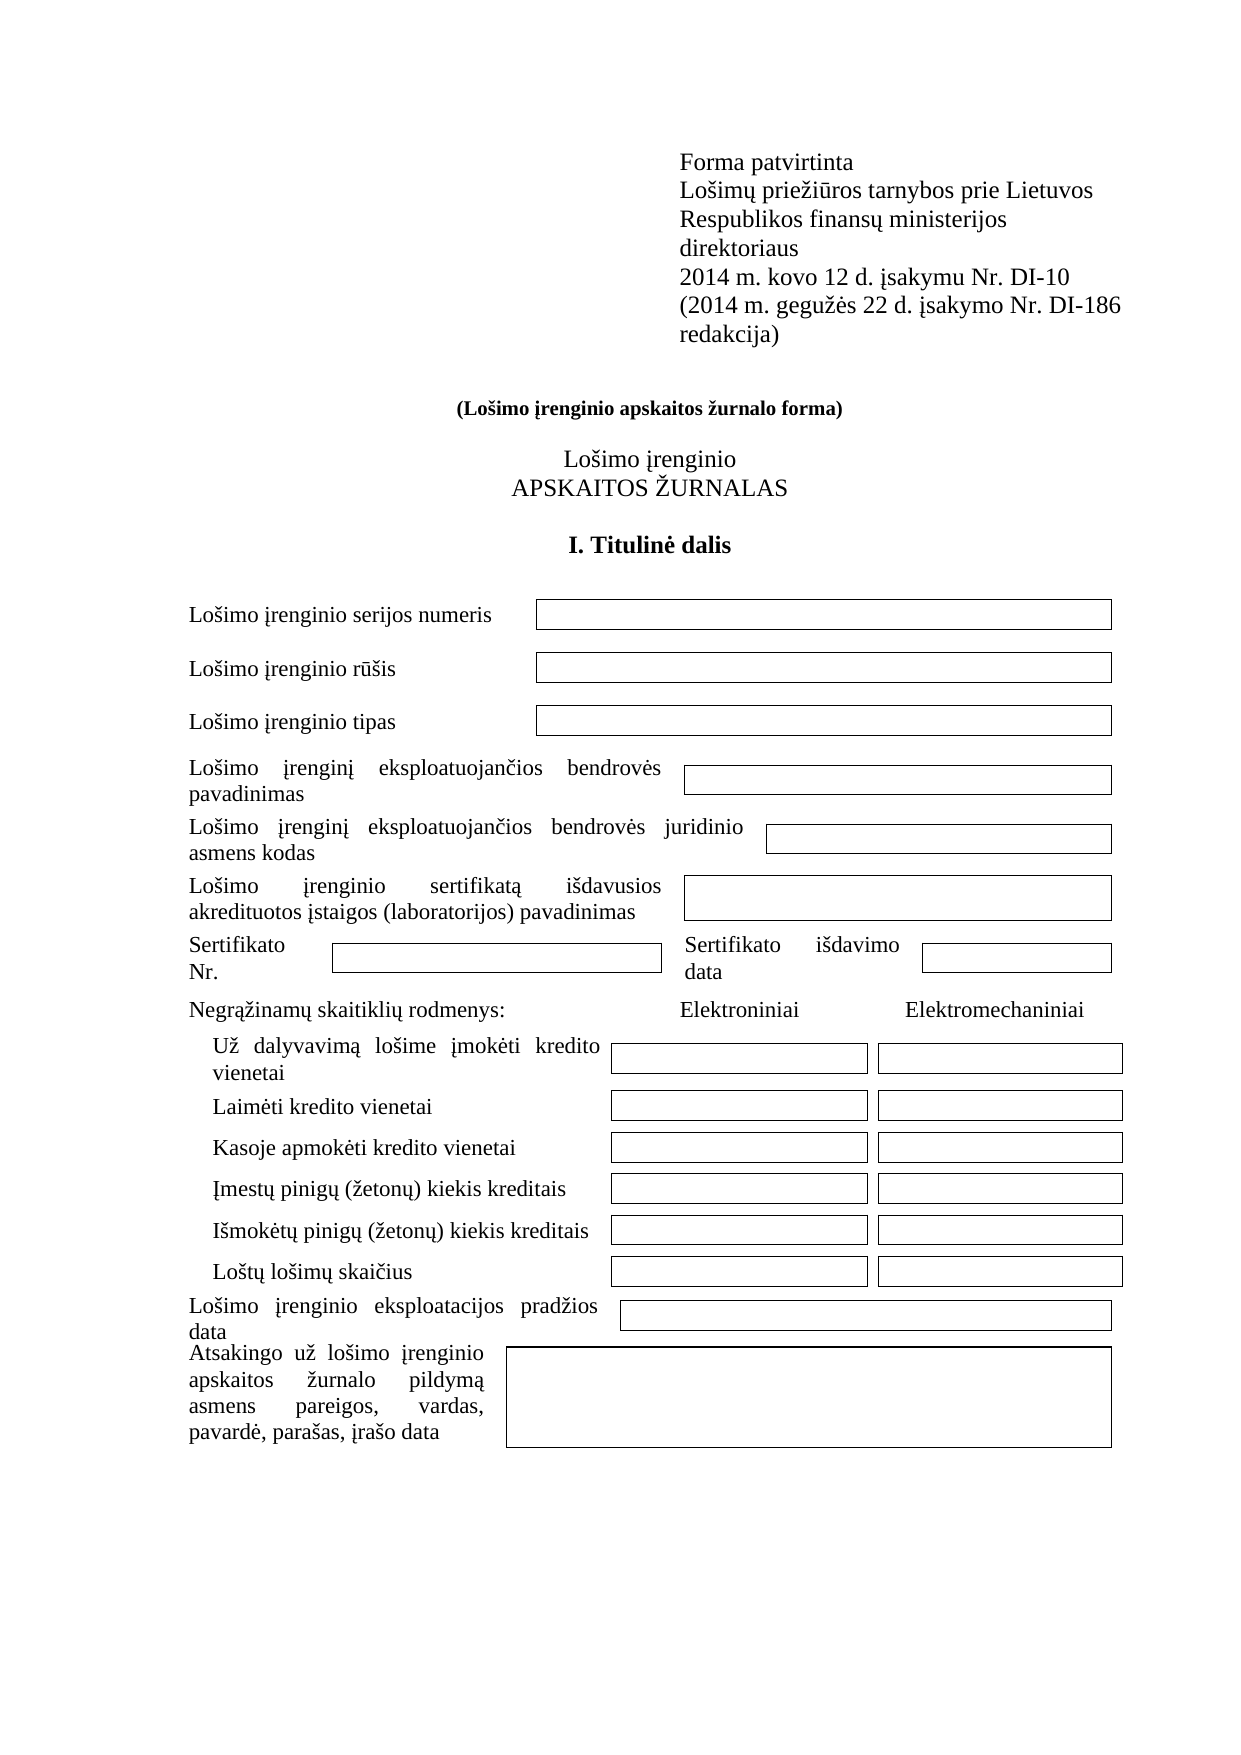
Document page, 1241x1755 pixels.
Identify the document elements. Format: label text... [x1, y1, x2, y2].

table_cell Už dalyvavimą lošime įmokėti kredito vienetai [201, 1033, 612, 1085]
table_cell Lošimo įrenginio tipas [177, 694, 525, 747]
table_header [879, 1044, 1122, 1073]
table_header Lošimo įrenginio serijos numeris [177, 588, 525, 641]
table_header [879, 1133, 1122, 1162]
table_header [685, 766, 1111, 794]
subtitle Lošimo įrenginio [177, 444, 1122, 473]
table_header [879, 1257, 1122, 1286]
table_cell [612, 1168, 867, 1173]
table_cell [911, 931, 1122, 985]
table_header [612, 1133, 867, 1162]
table_cell [612, 1251, 867, 1256]
text Forma patvirtinta [679, 147, 1122, 176]
table_header [621, 1301, 1111, 1330]
text Respublikos finansų ministerijos direktoriaus [679, 204, 1122, 262]
table_header [537, 653, 1111, 682]
table_cell [177, 1033, 201, 1085]
table_cell [867, 1168, 1122, 1209]
table_cell Lošimo įrenginio rūšis [177, 641, 525, 694]
table_cell [321, 931, 673, 985]
table_header [525, 588, 1122, 641]
subtitle I. Titulinė dalis [177, 531, 1122, 559]
subtitle APSKAITOS ŽURNALAS [177, 473, 1122, 502]
table_cell [612, 1204, 867, 1209]
table_cell Lošimo įrenginio sertifikatą išdavusios akredituotos įstaigos (laboratorijos) pavadinimas [177, 866, 673, 931]
table_cell [612, 1245, 867, 1251]
table_cell [867, 1251, 1122, 1292]
table_cell Įmestų pinigų (žetonų) kiekis kreditais [201, 1168, 612, 1209]
text Lošimų priežiūros tarnybos prie Lietuvos [679, 176, 1122, 204]
table_cell [867, 1127, 1122, 1168]
table_header [767, 825, 1111, 853]
table_cell Atsakingo už lošimo įrenginio apskaitos žurnalo pildymą asmens pareigos, vardas, pavardė, parašas, įrašo data [177, 1339, 495, 1455]
table_header [879, 1216, 1122, 1244]
table_cell [612, 1209, 867, 1215]
table_cell [612, 1074, 867, 1085]
table_cell Loštų lošimų skaičius [201, 1251, 612, 1292]
table_cell [755, 813, 1122, 866]
table_cell [612, 1085, 867, 1090]
table_header [612, 1257, 867, 1286]
table_header [612, 1216, 867, 1244]
table_cell [177, 1209, 201, 1251]
table_cell [177, 1127, 201, 1168]
table_cell [673, 866, 1122, 931]
table_cell [177, 1251, 201, 1292]
table_cell [612, 1121, 867, 1127]
table_cell [673, 748, 1122, 812]
table_cell [612, 1033, 867, 1043]
table_header [333, 944, 661, 972]
table_cell [867, 1085, 1122, 1127]
table_cell [612, 1163, 867, 1168]
table_cell Sertifikato Nr. [177, 931, 321, 985]
table_header [537, 600, 1111, 629]
text (Lošimo įrenginio apskaitos žurnalo forma) [177, 396, 1122, 420]
table_cell [612, 1287, 867, 1292]
table_cell [867, 1033, 1122, 1085]
table_cell Negrąžinamų skaitiklių rodmenys: [177, 985, 612, 1032]
table_cell [177, 1085, 201, 1127]
table_cell Lošimo įrenginį eksploatuojančios bendrovės pavadinimas [177, 748, 673, 812]
table_header [879, 1091, 1122, 1120]
table_cell [495, 1339, 1122, 1455]
table_cell [612, 1127, 867, 1132]
table_cell Išmokėtų pinigų (žetonų) kiekis kreditais [201, 1209, 612, 1251]
text (2014 m. gegužės 22 d. įsakymo Nr. DI-186 redakcija) [679, 291, 1122, 348]
table_cell Sertifikato išdavimo data [673, 931, 911, 985]
table_cell Kasoje apmokėti kredito vienetai [201, 1127, 612, 1168]
table_header [612, 1091, 867, 1120]
text 2014 m. kovo 12 d. įsakymu Nr. DI-10 [679, 262, 1122, 291]
table_header [923, 944, 1111, 972]
table_cell Elektromechaniniai [867, 985, 1122, 1032]
table_header [612, 1174, 867, 1203]
table_cell [177, 1168, 201, 1209]
table_header [612, 1044, 867, 1073]
table_cell [525, 641, 1122, 694]
table_cell Elektroniniai [612, 985, 867, 1032]
table_cell [525, 694, 1122, 747]
table_header [685, 876, 1111, 920]
table_header [537, 706, 1111, 735]
table_cell [867, 1209, 1122, 1251]
table_header [879, 1174, 1122, 1203]
table_cell [610, 1292, 1122, 1339]
table_cell Laimėti kredito vienetai [201, 1085, 612, 1127]
table_header [507, 1348, 1111, 1447]
table_cell Lošimo įrenginio eksploatacijos pradžios data [177, 1292, 609, 1339]
table_cell Lošimo įrenginį eksploatuojančios bendrovės juridinio asmens kodas [177, 813, 755, 866]
